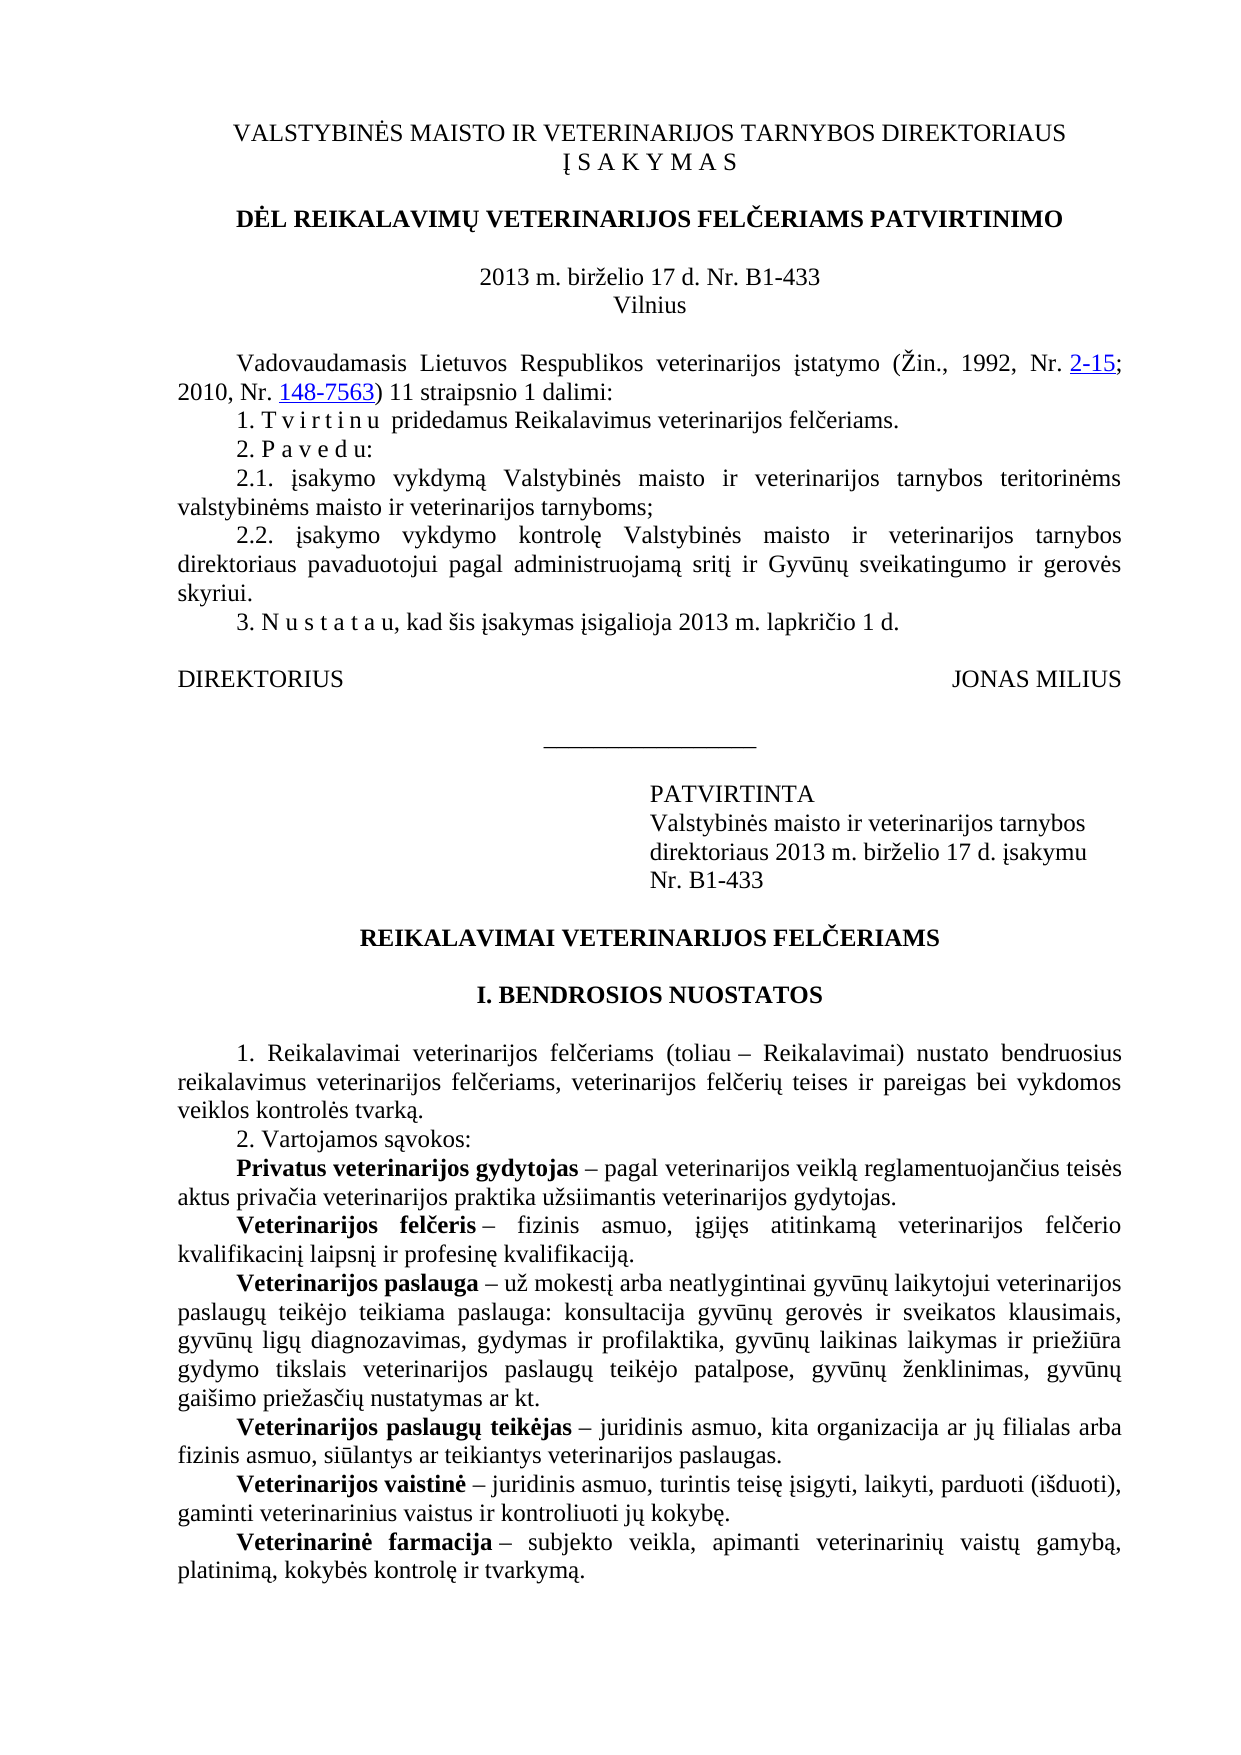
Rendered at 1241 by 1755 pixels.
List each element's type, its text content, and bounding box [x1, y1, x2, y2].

text _________________ [177, 722, 1122, 751]
text Veterinarijos vaistinė – juridinis asmuo, turintis teisę įsigyti, laikyti, parduoti (išduoti), gaminti veterinarinius vaistus ir kontroliuoti jų kokybę. [177, 1469, 1122, 1527]
text Veterinarijos felčeris – fizinis asmuo, įgijęs atitinkamą veterinarijos felčerio kvalifikacinį laipsnį ir profesinę kvalifikaciją. [177, 1211, 1122, 1268]
text DĖL REIKALAVIMŲ VETERINARIJOS FELČERIAMS PATVIRTINIMO [177, 204, 1122, 233]
text 2. P a v e d u: [177, 434, 1122, 463]
text Direktorius Jonas Milius [177, 664, 1122, 693]
text Valstybinės maisto ir veterinarijos tarnybos direktoriaus 2013 m. birželio 17 d. įsakymu Nr. B1-433 [649, 808, 1122, 894]
text Į S A K Y M A S [177, 147, 1122, 176]
text Veterinarijos paslauga – už mokestį arba neatlygintinai gyvūnų laikytojui veterinarijos paslaugų teikėjo teikiama paslauga: konsultacija gyvūnų gerovės ir sveikatos klausimais, gyvūnų ligų diagnozavimas, gydymas ir profilaktika, gyvūnų laikinas laikymas ir priežiūra gydymo tikslais veterinarijos paslaugų teikėjo patalpose, gyvūnų ženklinimas, gyvūnų gaišimo priežasčių nustatymas ar kt. [177, 1268, 1122, 1412]
text 2013 m. birželio 17 d. Nr. B1-433 [177, 262, 1122, 291]
text 2. Vartojamos sąvokos: [177, 1124, 1122, 1153]
text PATVIRTINTA [649, 779, 1122, 808]
text Veterinarijos paslaugų teikėjas – juridinis asmuo, kita organizacija ar jų filialas arba fizinis asmuo, siūlantys ar teikiantys veterinarijos paslaugas. [177, 1412, 1122, 1469]
text 2.2. įsakymo vykdymo kontrolę Valstybinės maisto ir veterinarijos tarnybos direktoriaus pavaduotojui pagal administruojamą sritį ir Gyvūnų sveikatingumo ir gerovės skyriui. [177, 521, 1122, 607]
text Vadovaudamasis Lietuvos Respublikos veterinarijos įstatymo (Žin., 1992, Nr. 2-15; 2010, Nr. 148-7563) 11 straipsnio 1 dalimi: [177, 348, 1122, 406]
text Privatus veterinarijos gydytojas – pagal veterinarijos veiklą reglamentuojančius teisės aktus privačia veterinarijos praktika užsiimantis veterinarijos gydytojas. [177, 1153, 1122, 1211]
text 1. Tvirtinu pridedamus Reikalavimus veterinarijos felčeriams. [177, 406, 1122, 434]
text 2.1. įsakymo vykdymą Valstybinės maisto ir veterinarijos tarnybos teritorinėms valstybinėms maisto ir veterinarijos tarnyboms; [177, 463, 1122, 521]
text VALSTYBINĖS MAISTO IR VETERINARIJOS TARNYBOS DIREKTORIAUS [177, 118, 1122, 147]
text 1. Reikalavimai veterinarijos felčeriams (toliau – Reikalavimai) nustato bendruosius reikalavimus veterinarijos felčeriams, veterinarijos felčerių teises ir pareigas bei vykdomos veiklos kontrolės tvarką. [177, 1038, 1122, 1124]
text I. BENDROSIOS NUOSTATOS [177, 981, 1122, 1009]
text Veterinarinė farmacija – subjekto veikla, apimanti veterinarinių vaistų gamybą, platinimą, kokybės kontrolę ir tvarkymą. [177, 1527, 1122, 1584]
text Vilnius [177, 291, 1122, 319]
text REIKALAVIMAI VETERINARIJOS FELČERIAMS [177, 923, 1122, 952]
text 3. N u s t a t a u, kad šis įsakymas įsigalioja 2013 m. lapkričio 1 d. [177, 607, 1122, 636]
